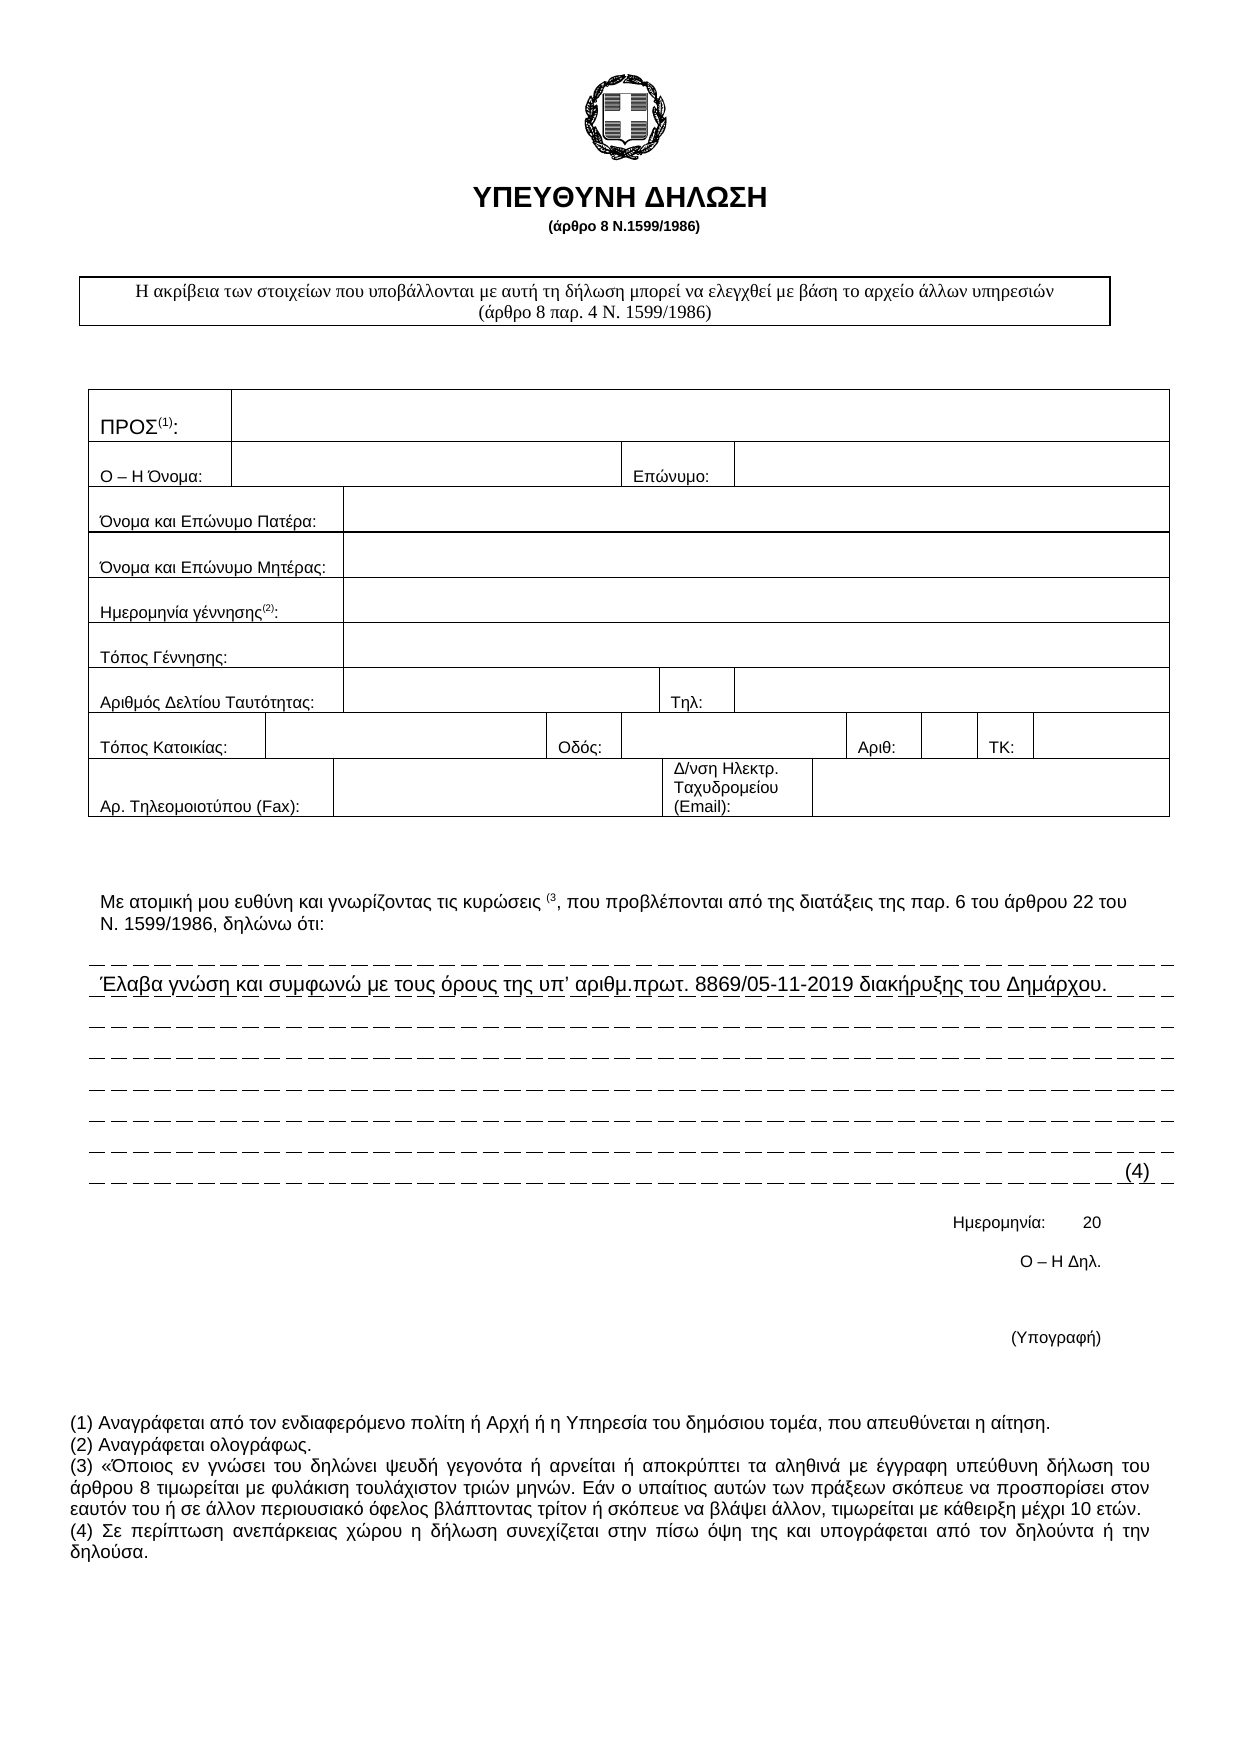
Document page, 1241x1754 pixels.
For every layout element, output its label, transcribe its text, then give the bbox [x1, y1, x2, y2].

table_cell [89, 1058, 1174, 1089]
table_cell [89, 1121, 1174, 1152]
picture [582, 73, 669, 162]
table_cell (4) [89, 1152, 1174, 1183]
table_header [232, 390, 1169, 441]
table_cell [344, 533, 1169, 577]
table_cell [344, 487, 1169, 531]
table_cell Τόπος Κατοικίας: [89, 713, 265, 757]
table_cell ΤΚ: [978, 713, 1033, 757]
table_cell Ο – Η Όνομα: [89, 442, 231, 486]
subtitle ΥΠΕΥΘΥΝΗ ΔΗΛΩΣΗ [89, 181, 1152, 214]
text (1) Αναγράφεται από τον ενδιαφερόμενο πολίτη ή Αρχή ή η Υπηρεσία του δημόσιου τομέα, που απευθύνεται η αίτηση. [70, 1412, 1152, 1433]
text Ημερομηνία: 20 [89, 1213, 1101, 1232]
table_cell [89, 1027, 1174, 1058]
text Ο – Η Δηλ. [89, 1251, 1101, 1271]
table_cell [266, 713, 546, 757]
table_cell Τηλ: [660, 668, 734, 712]
text (2) Αναγράφεται ολογράφως. [70, 1433, 1152, 1455]
table_cell Επώνυμο: [622, 442, 734, 486]
table_cell Έλαβα γνώση και συμφωνώ με τους όρους της υπ’ αριθμ.πρωτ. 8869/05-11-2019 διακήρυξης του Δημάρχου. [89, 965, 1174, 996]
table_cell [334, 759, 662, 816]
table_cell [344, 668, 659, 712]
subtitle (άρθρο 8 Ν.1599/1986) [89, 214, 1152, 248]
table_cell [344, 623, 1169, 667]
table_cell [89, 996, 1174, 1027]
table_cell Ημερομηνία γέννησης(2): [89, 578, 343, 622]
table_cell [89, 1090, 1174, 1121]
table_cell [622, 713, 846, 757]
table_cell [813, 759, 1169, 816]
text (Υπογραφή) [89, 1328, 1101, 1347]
table_cell Δ/νση Ηλεκτρ. Ταχυδρομείου (Εmail): [663, 759, 812, 816]
text (άρθρο 8 παρ. 4 Ν. 1599/1986) [80, 298, 1109, 325]
table_cell [922, 713, 977, 757]
table_cell [735, 442, 1169, 486]
table_cell [1034, 713, 1169, 757]
table_cell Αριθ: [847, 713, 921, 757]
table_header Με ατομική μου ευθύνη και γνωρίζοντας τις κυρώσεις (3, που προβλέπονται από της διατάξεις της παρ. 6 του άρθρου 22 του Ν. 1599/1986, δηλώνω ότι: [89, 870, 1174, 934]
text (4) Σε περίπτωση ανεπάρκειας χώρου η δήλωση συνεχίζεται στην πίσω όψη της και υπογράφεται από τον δηλούντα ή την δηλούσα. [70, 1520, 1152, 1563]
table_cell [344, 578, 1169, 622]
table_cell Οδός: [547, 713, 621, 757]
table_cell Αριθμός Δελτίου Ταυτότητας: [89, 668, 343, 712]
table_cell [89, 934, 1174, 964]
table_cell [232, 442, 621, 486]
table_header ΠΡΟΣ(1): [89, 390, 231, 441]
table_cell [735, 668, 1169, 712]
table_cell Όνομα και Επώνυμο Πατέρα: [89, 487, 343, 531]
text Η ακρίβεια των στοιχείων που υποβάλλονται με αυτή τη δήλωση μπορεί να ελεγχθεί με βάση το αρχείο άλλων υπηρεσιών [80, 278, 1109, 298]
table_cell Όνομα και Επώνυμο Μητέρας: [89, 533, 343, 577]
table_cell Αρ. Τηλεομοιοτύπου (Fax): [89, 759, 333, 816]
text (3) «Όποιος εν γνώσει του δηλώνει ψευδή γεγονότα ή αρνείται ή αποκρύπτει τα αληθινά με έγγραφη υπεύθυνη δήλωση του άρθρου 8 τιμωρείται με φυλάκιση τουλάχιστον τριών μηνών. Εάν ο υπαίτιος αυτών των πράξεων σκόπευε να προσπορίσει στον εαυτόν του ή σε άλλον περιουσιακό όφελος βλάπτοντας τρίτον ή σκόπευε να βλάψει άλλον, τιμωρείται με κάθειρξη μέχρι 10 ετών. [70, 1455, 1152, 1520]
table_cell Τόπος Γέννησης: [89, 623, 343, 667]
